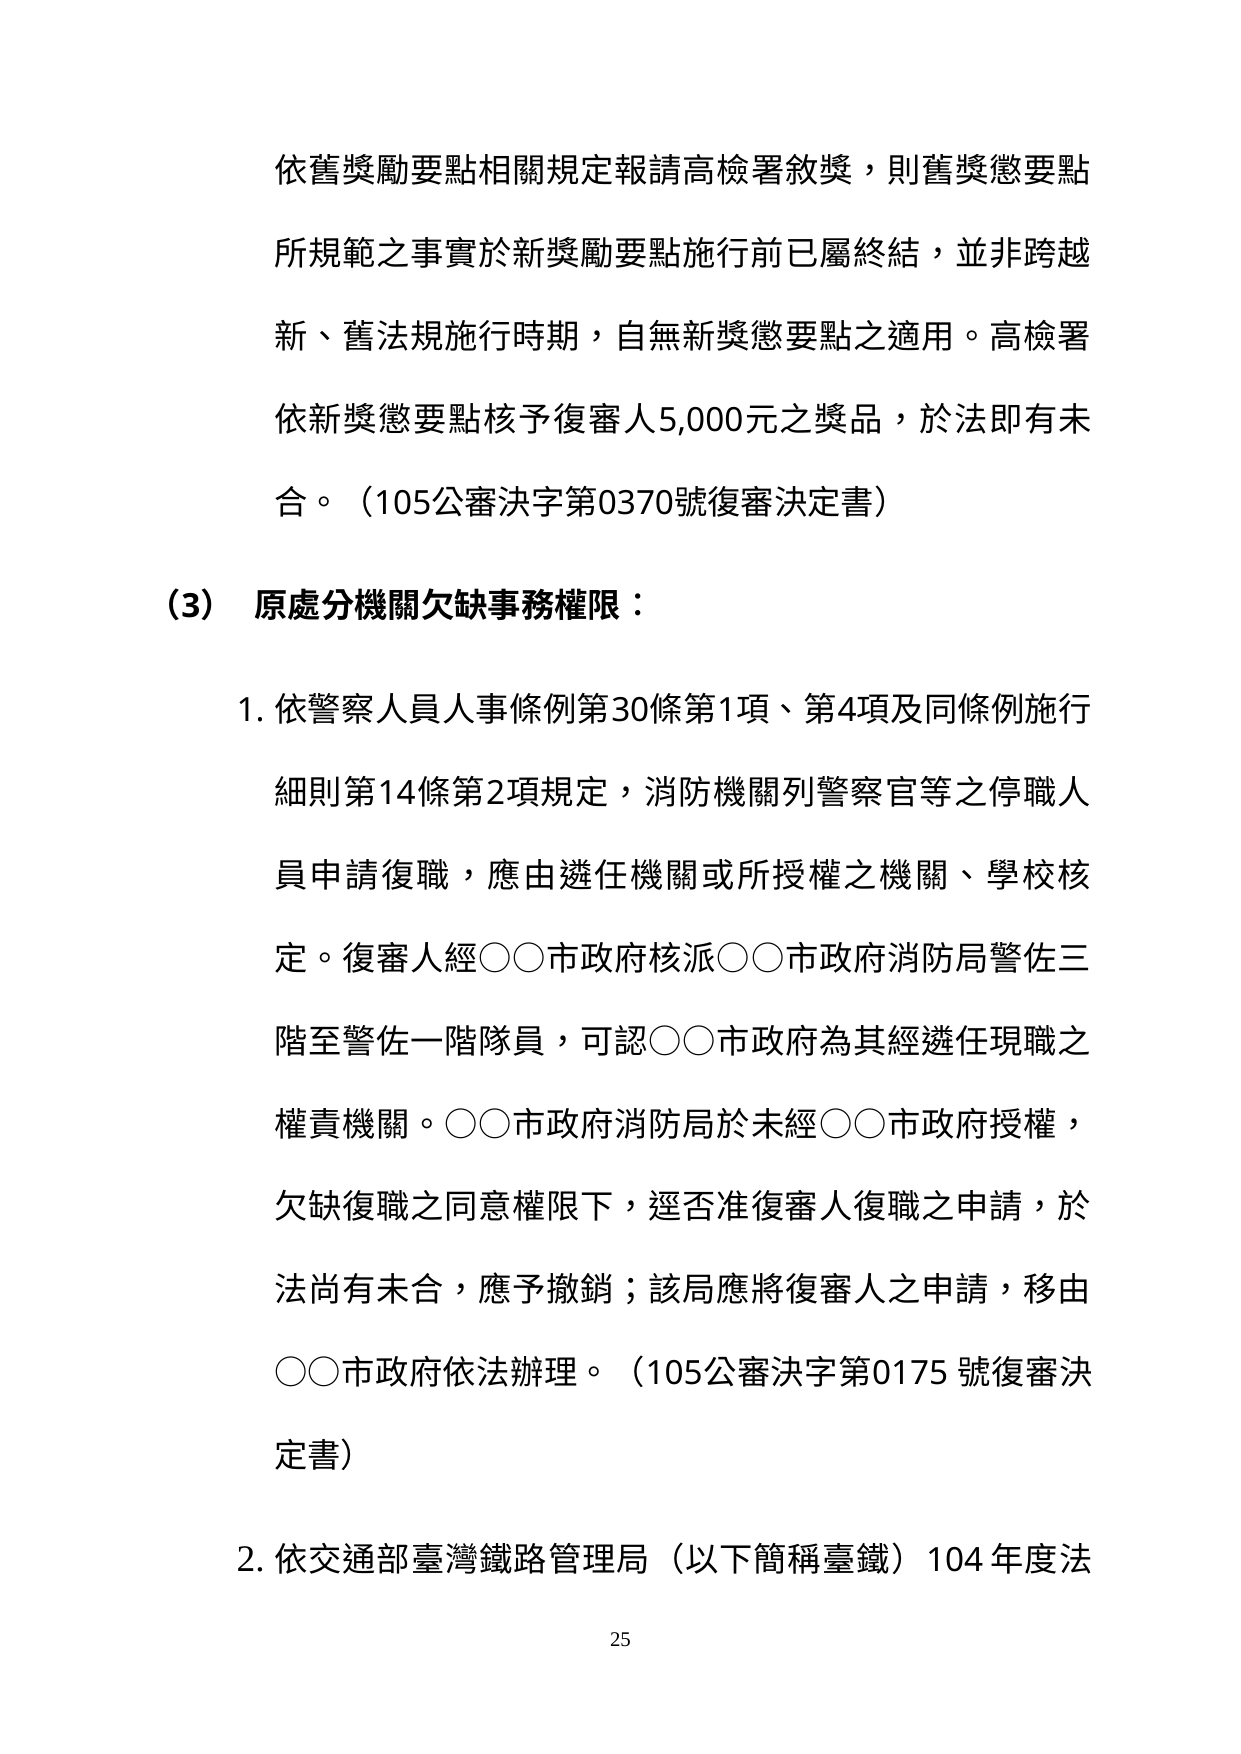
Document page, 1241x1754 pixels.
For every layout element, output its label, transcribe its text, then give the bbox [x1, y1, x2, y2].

list 原處分機關欠缺事務權限︰ [148, 562, 1092, 645]
list 依交通部臺灣鐵路管理局（以下簡稱臺鐵）104年度法 [236, 1515, 1092, 1598]
list 依警察人員人事條例第30條第1項、第4項及同條例施行細則第14條第2項規定，消防機關列警察官等之停職人員申請復職，應由遴任機關或所授權之機關、學校核定。復審人經○○市政府核派○○市政府消防局警佐三階至警佐一階隊員，可認○○市政府為其經遴任現職之權責機關。○○市政府消防局於未經○○市政府授權，欠缺復職之同意權限下，逕否准復審人復職之申請，於法尚有未合，應予撤銷；該局應將復審人之申請，移由○○市政府依法辦理。（105公審決字第0175 號復審決定書） [236, 666, 1092, 1495]
list 依舊獎勵要點相關規定報請高檢署敘獎，則舊獎懲要點所規範之事實於新獎勵要點施行前已屬終結，並非跨越新、舊法規施行時期，自無新獎懲要點之適用。高檢署依新獎懲要點核予復審人5,000元之獎品，於法即有未合。（105公審決字第0370號復審決定書） [236, 127, 1092, 541]
